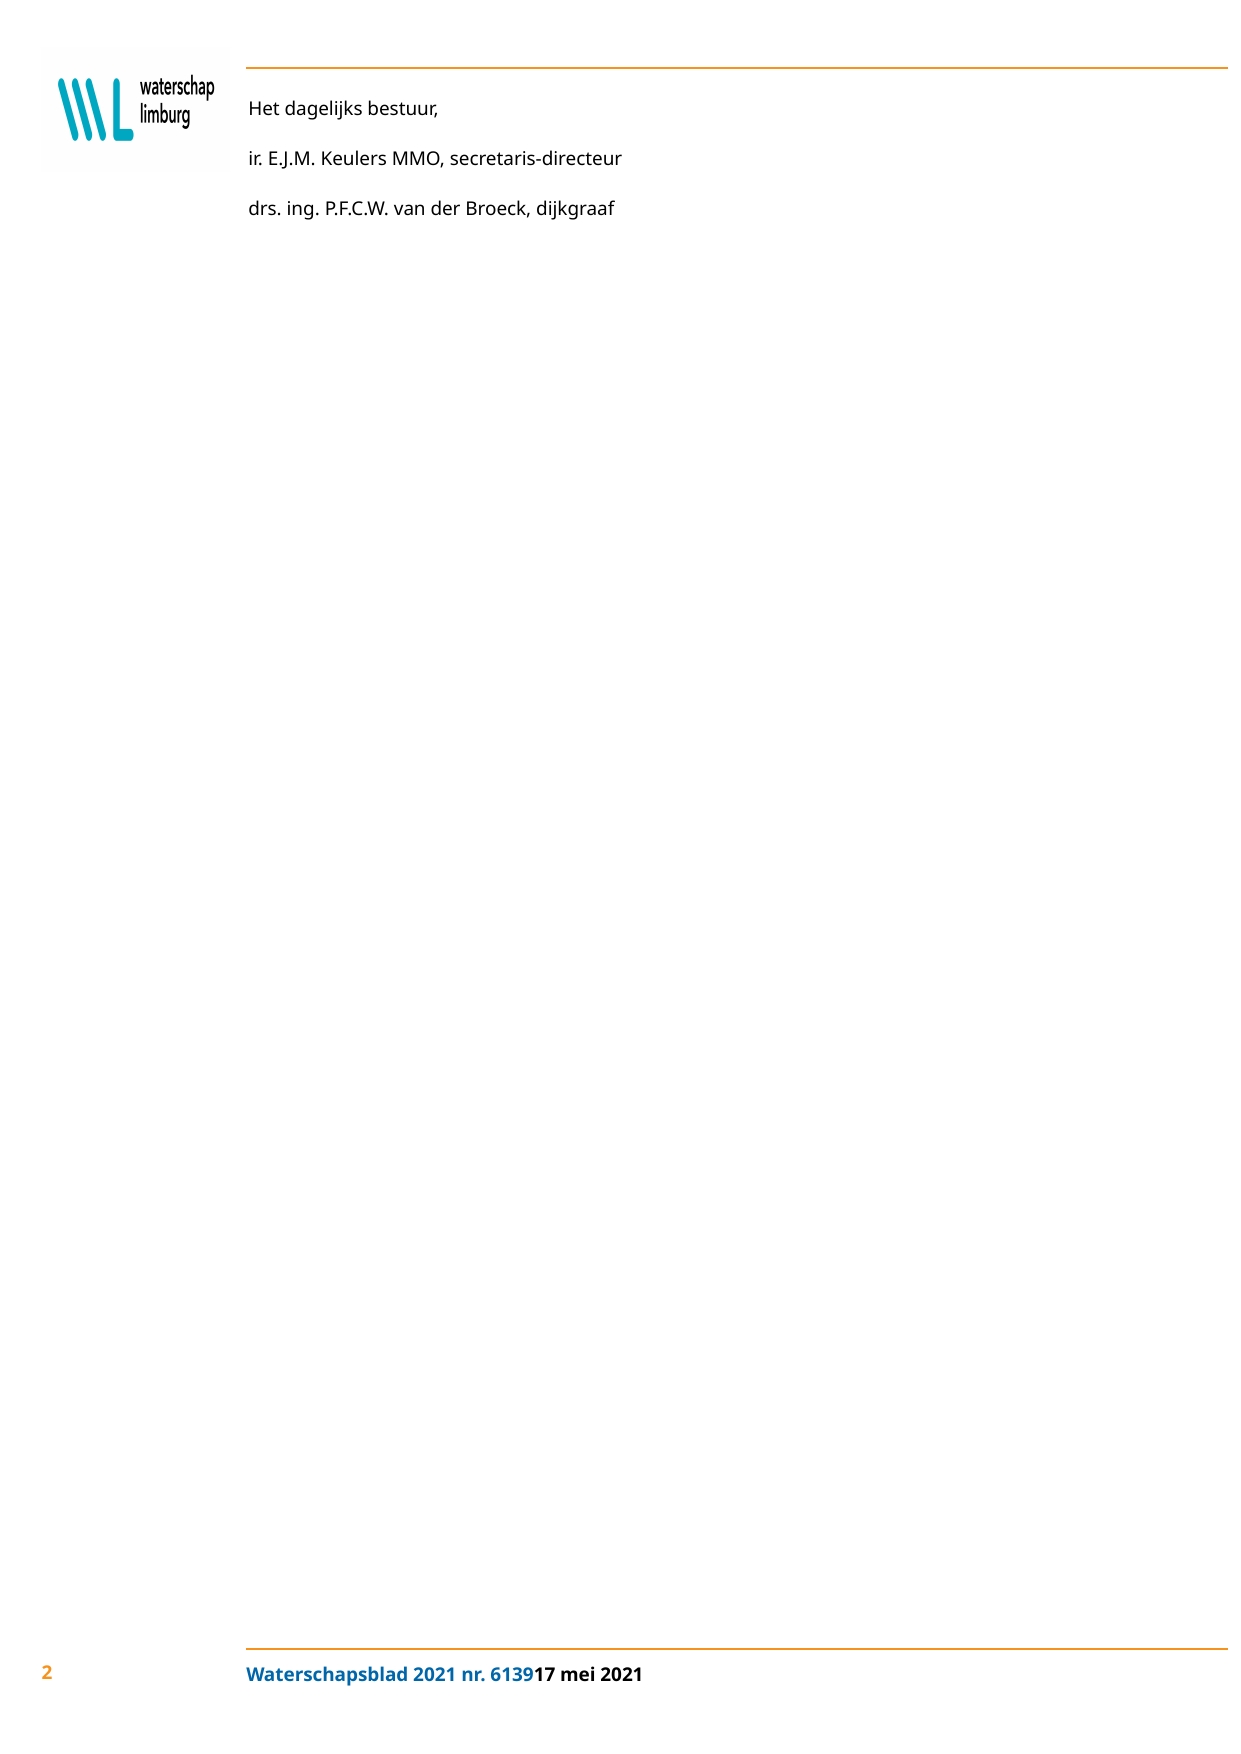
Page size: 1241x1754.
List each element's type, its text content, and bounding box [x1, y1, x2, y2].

text Het dagelijks bestuur, [248, 95, 1152, 121]
picture [41, 47, 231, 172]
text ir. E.J.M. Keulers MMO, secretaris-directeur [248, 145, 1152, 171]
text drs. ing. P.F.C.W. van der Broeck, dijkgraaf [248, 196, 1152, 221]
